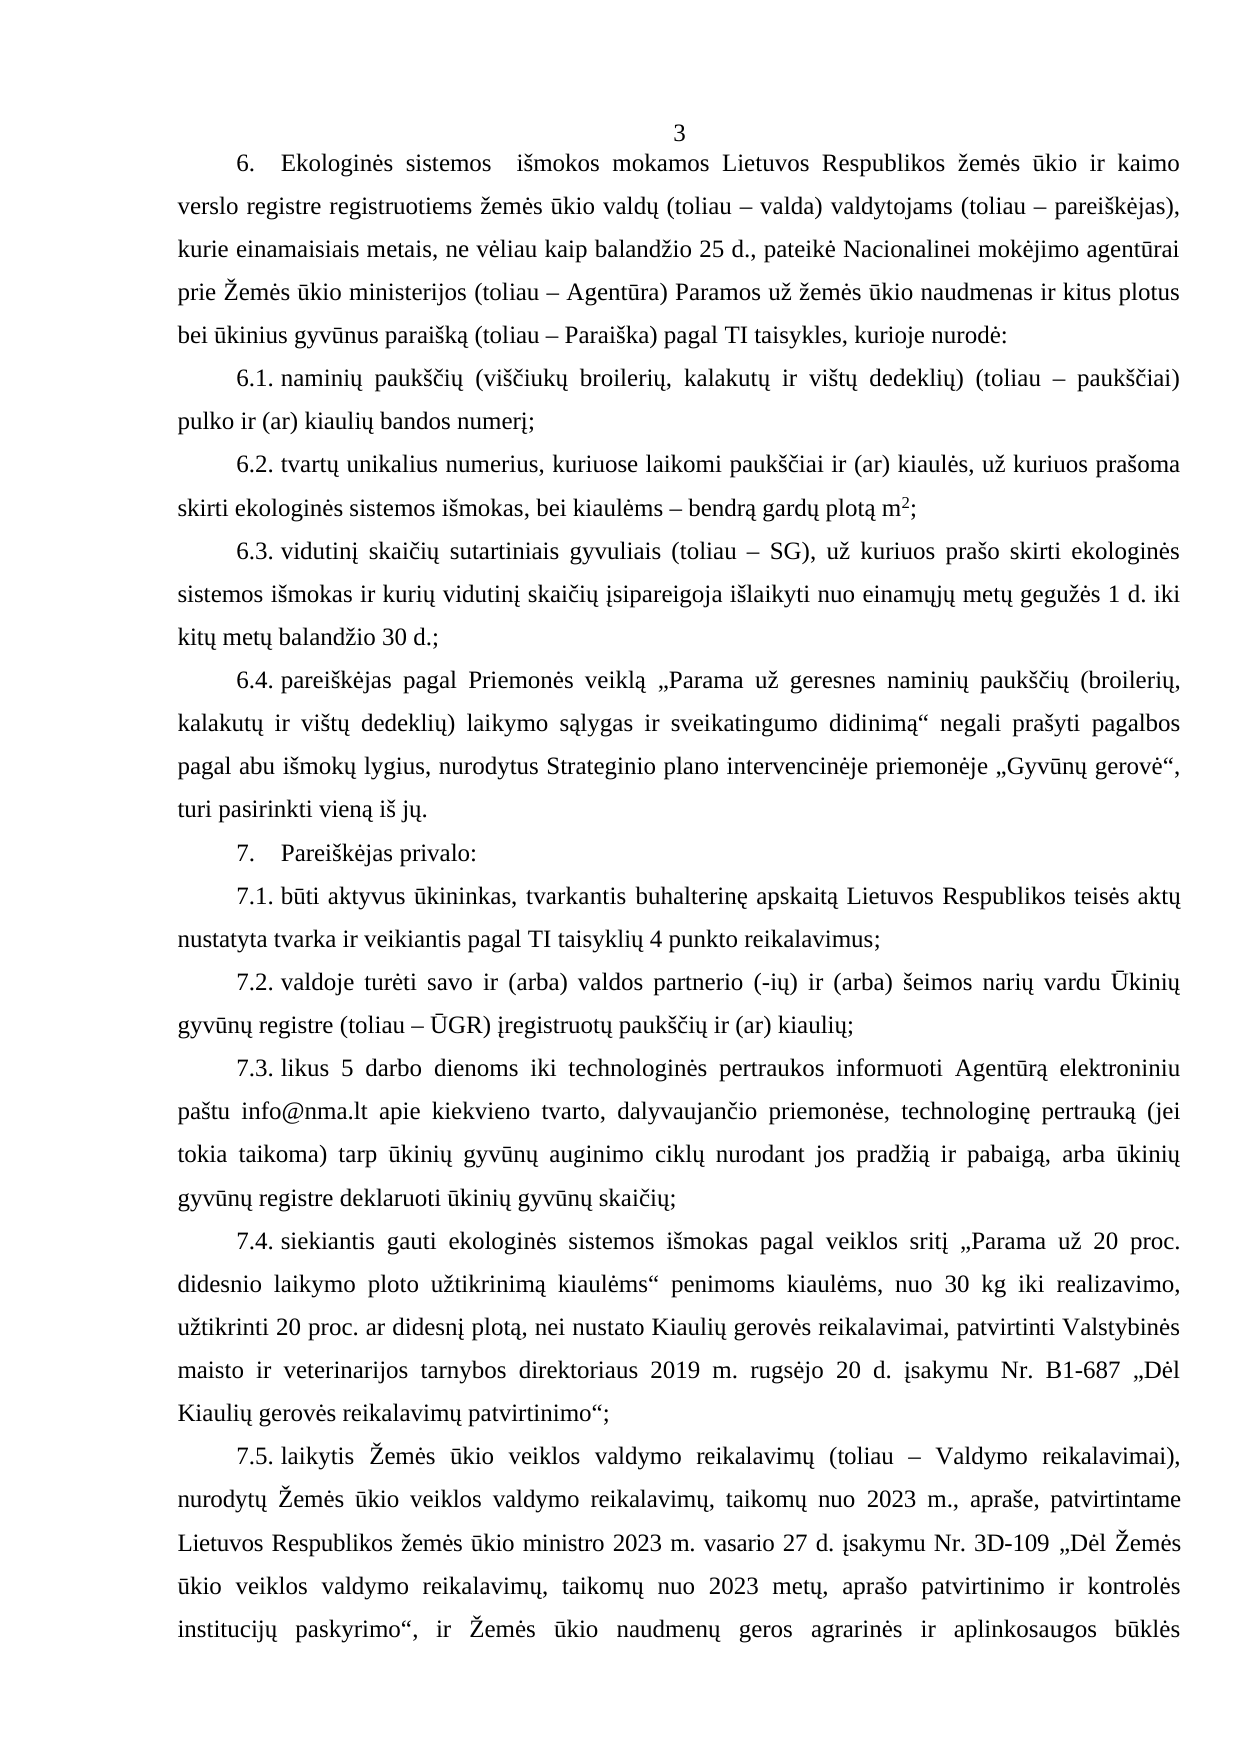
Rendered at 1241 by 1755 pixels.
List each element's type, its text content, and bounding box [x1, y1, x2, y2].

text 6.2. tvartų unikalius numerius, kuriuose laikomi paukščiai ir (ar) kiaulės, už kuriuos prašoma skirti ekologinės sistemos išmokas, bei kiaulėms – bendrą gardų plotą m2; [177, 449, 1181, 521]
text 6.4. pareiškėjas pagal Priemonės veiklą „Parama už geresnes naminių paukščių (broilerių, kalakutų ir vištų dedeklių) laikymo sąlygas ir sveikatingumo didinimą“ negali prašyti pagalbos pagal abu išmokų lygius, nurodytus Strateginio plano intervencinėje priemonėje „Gyvūnų gerovė“, turi pasirinkti vieną iš jų. [177, 665, 1181, 823]
text 7.3. likus 5 darbo dienoms iki technologinės pertraukos informuoti Agentūrą elektroniniu paštu info@nma.lt apie kiekvieno tvarto, dalyvaujančio priemonėse, technologinę pertrauką (jei tokia taikoma) tarp ūkinių gyvūnų auginimo ciklų nurodant jos pradžią ir pabaigą, arba ūkinių gyvūnų registre deklaruoti ūkinių gyvūnų skaičių; [177, 1053, 1181, 1211]
text 7.2. valdoje turėti savo ir (arba) valdos partnerio (-ių) ir (arba) šeimos narių vardu Ūkinių gyvūnų registre (toliau – ŪGR) įregistruotų paukščių ir (ar) kiaulių; [177, 967, 1181, 1039]
text 6.1. naminių paukščių (viščiukų broilerių, kalakutų ir vištų dedeklių) (toliau – paukščiai) pulko ir (ar) kiaulių bandos numerį; [177, 363, 1181, 435]
text 7.1. būti aktyvus ūkininkas, tvarkantis buhalterinę apskaitą Lietuvos Respublikos teisės aktų nustatyta tvarka ir veikiantis pagal TI taisyklių 4 punkto reikalavimus; [177, 881, 1181, 953]
text 6. Ekologinės sistemos išmokos mokamos Lietuvos Respublikos žemės ūkio ir kaimo verslo registre registruotiems žemės ūkio valdų (toliau – valda) valdytojams (toliau – pareiškėjas), kurie einamaisiais metais, ne vėliau kaip balandžio 25 d., pateikė Nacionalinei mokėjimo agentūrai prie Žemės ūkio ministerijos (toliau – Agentūra) Paramos už žemės ūkio naudmenas ir kitus plotus bei ūkinius gyvūnus paraišką (toliau – Paraiška) pagal TI taisykles, kurioje nurodė: [177, 148, 1181, 349]
text 7.4. siekiantis gauti ekologinės sistemos išmokas pagal veiklos sritį „Parama už 20 proc. didesnio laikymo ploto užtikrinimą kiaulėms“ penimoms kiaulėms, nuo 30 kg iki realizavimo, užtikrinti 20 proc. ar didesnį plotą, nei nustato Kiaulių gerovės reikalavimai, patvirtinti Valstybinės maisto ir veterinarijos tarnybos direktoriaus 2019 m. rugsėjo 20 d. įsakymu Nr. B1-687 „Dėl Kiaulių gerovės reikalavimų patvirtinimo“; [177, 1226, 1181, 1427]
text 7. Pareiškėjas privalo: [177, 838, 1181, 866]
text 6.3. vidutinį skaičių sutartiniais gyvuliais (toliau – SG), už kuriuos prašo skirti ekologinės sistemos išmokas ir kurių vidutinį skaičių įsipareigoja išlaikyti nuo einamųjų metų gegužės 1 d. iki kitų metų balandžio 30 d.; [177, 536, 1181, 651]
text 7.5. laikytis Žemės ūkio veiklos valdymo reikalavimų (toliau – Valdymo reikalavimai), nurodytų Žemės ūkio veiklos valdymo reikalavimų, taikomų nuo 2023 m., apraše, patvirtintame Lietuvos Respublikos žemės ūkio ministro 2023 m. vasario 27 d. įsakymu Nr. 3D-109 „Dėl Žemės ūkio veiklos valdymo reikalavimų, taikomų nuo 2023 metų, aprašo patvirtinimo ir kontrolės institucijų paskyrimo“, ir Žemės ūkio naudmenų geros agrarinės ir aplinkosaugos būklės [177, 1441, 1181, 1643]
